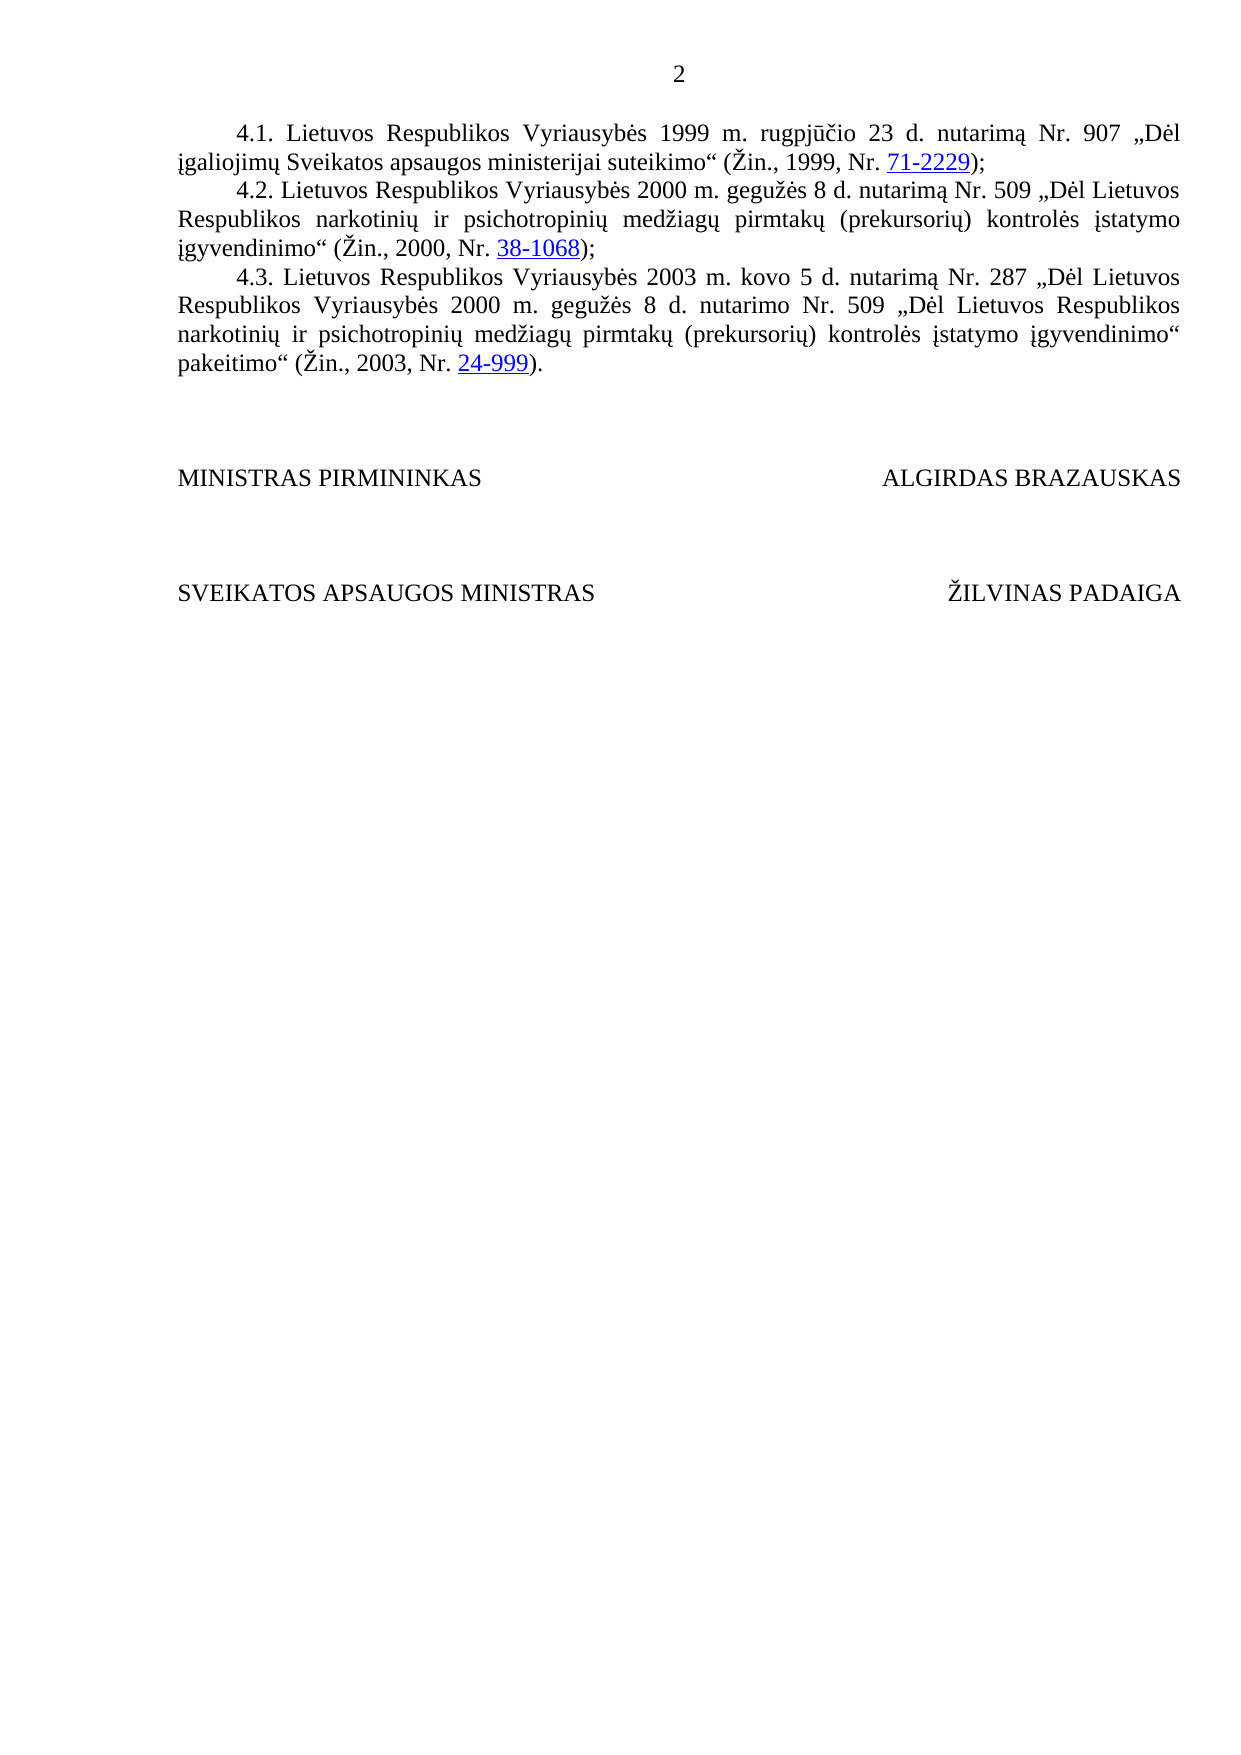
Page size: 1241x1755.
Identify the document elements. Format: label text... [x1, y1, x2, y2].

text 4.3. Lietuvos Respublikos Vyriausybės 2003 m. kovo 5 d. nutarimą Nr. 287 „Dėl Lietuvos Respublikos Vyriausybės 2000 m. gegužės 8 d. nutarimo Nr. 509 „Dėl Lietuvos Respublikos narkotinių ir psichotropinių medžiagų pirmtakų (prekursorių) kontrolės įstatymo įgyvendinimo“ pakeitimo“ (Žin., 2003, Nr. 24-999). [177, 262, 1181, 377]
text 4.2. Lietuvos Respublikos Vyriausybės 2000 m. gegužės 8 d. nutarimą Nr. 509 „Dėl Lietuvos Respublikos narkotinių ir psichotropinių medžiagų pirmtakų (prekursorių) kontrolės įstatymo įgyvendinimo“ (Žin., 2000, Nr. 38-1068); [177, 176, 1181, 262]
text MINISTRAS PIRMININKAS ALGIRDAS BRAZAUSKAS [177, 463, 1181, 492]
text SVEIKATOS APSAUGOS MINISTRAS ŽILVINAS PADAIGA [177, 578, 1181, 607]
text 4.1. Lietuvos Respublikos Vyriausybės 1999 m. rugpjūčio 23 d. nutarimą Nr. 907 „Dėl įgaliojimų Sveikatos apsaugos ministerijai suteikimo“ (Žin., 1999, Nr. 71-2229); [177, 118, 1181, 176]
